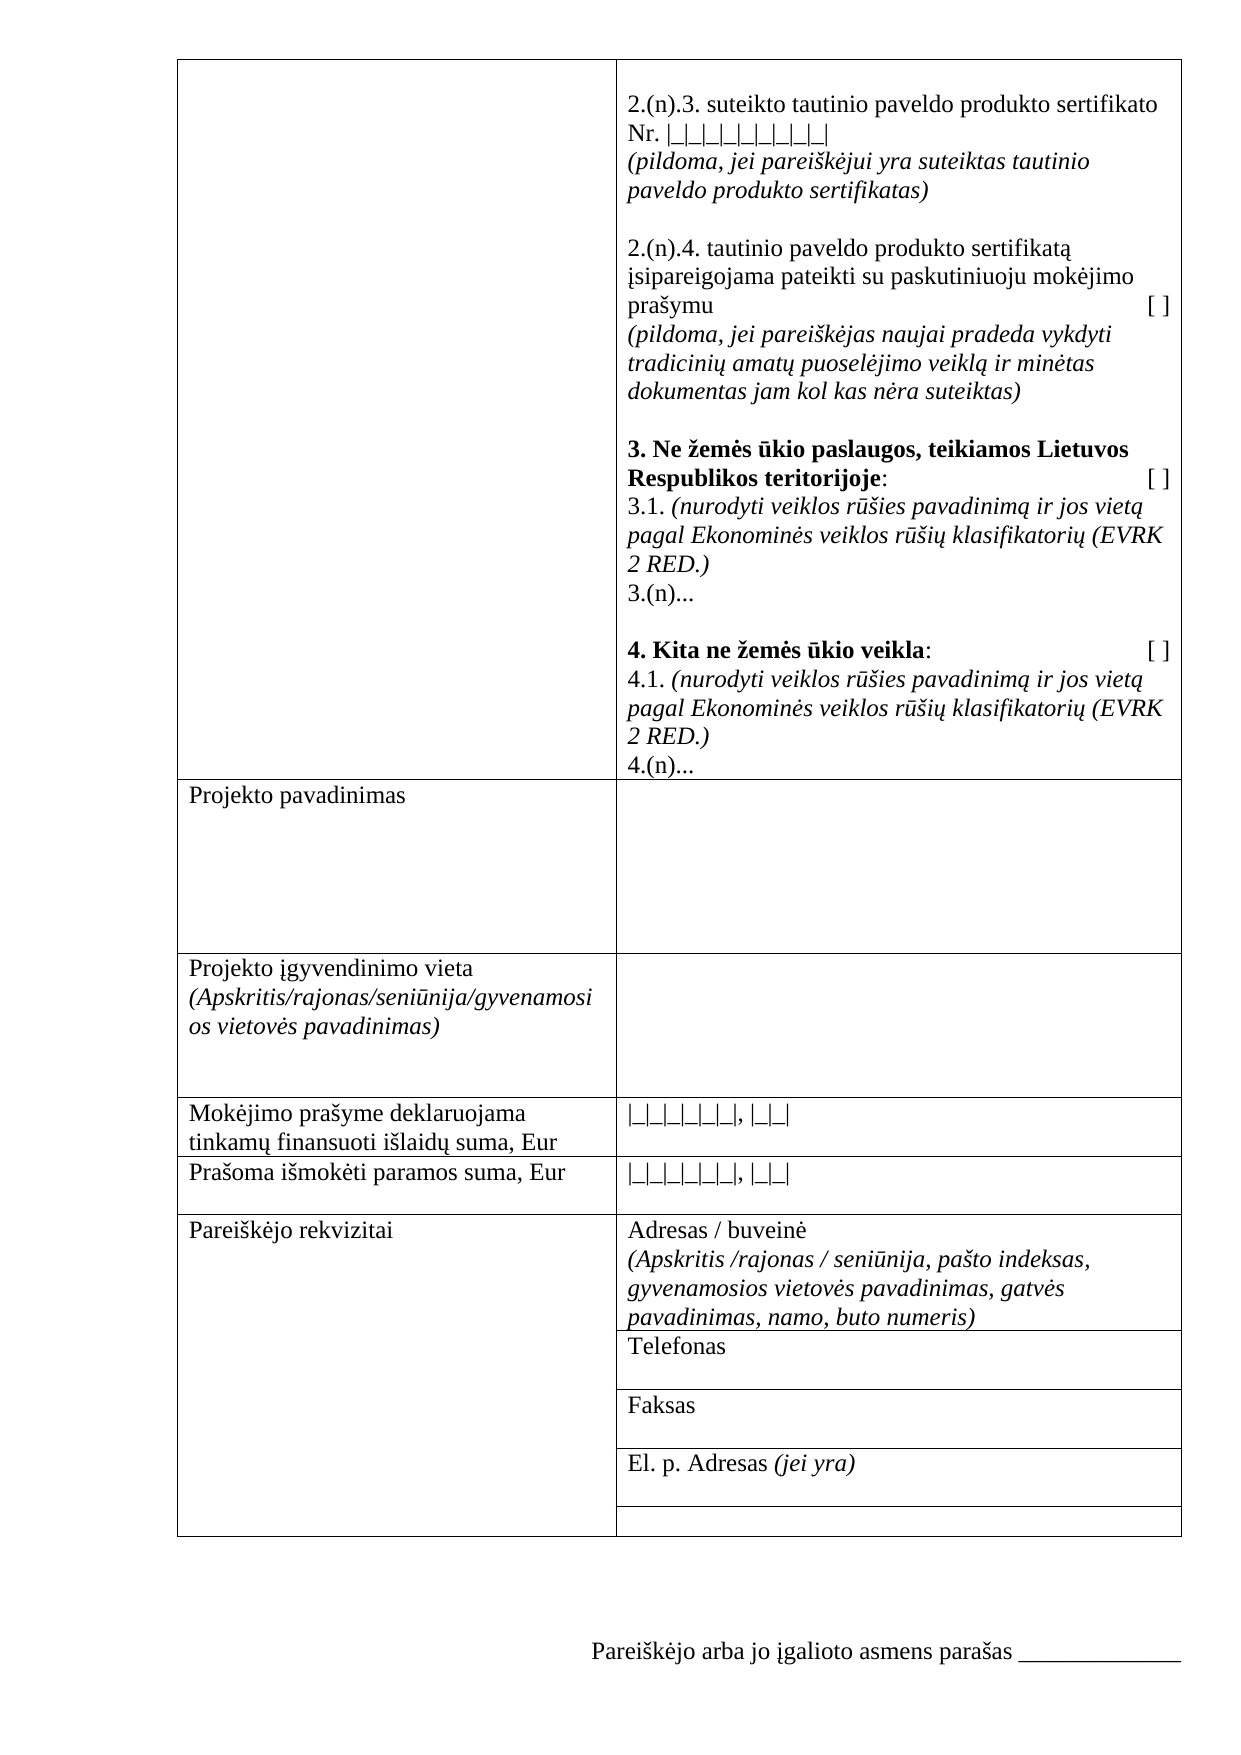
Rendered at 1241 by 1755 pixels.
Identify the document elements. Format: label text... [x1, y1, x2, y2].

table_cell Mokėjimo prašyme deklaruojama tinkamų finansuoti išlaidų suma, Eur [178, 1098, 616, 1156]
table_cell Telefonas [617, 1331, 1181, 1389]
table_cell Projekto pavadinimas [178, 780, 616, 952]
table_cell El. p. Adresas (jei yra) [617, 1449, 1181, 1506]
table_cell Adresas / buveinė (Apskritis /rajonas / seniūnija, pašto indeksas, gyvenamosios vietovės pavadinimas, gatvės pavadinimas, namo, buto numeris) [617, 1215, 1181, 1330]
table_cell [617, 780, 1181, 952]
table_cell [178, 60, 616, 779]
table_cell Pareiškėjo rekvizitai [178, 1215, 616, 1536]
table_cell [617, 1507, 1181, 1536]
table_cell Faksas [617, 1390, 1181, 1447]
table_cell [617, 954, 1181, 1097]
table_cell 2.(n).3. suteikto tautinio paveldo produkto sertifikato Nr. |_|_|_|_|_|_|_|_|_| (pildoma, jei pareiškėjui yra suteiktas tautinio paveldo produkto sertifikatas) 2.(n).4. tautinio paveldo produkto sertifikatą įsipareigojama pateikti su paskutiniuoju mokėjimo prašymu [ ] (pildoma, jei pareiškėjas naujai pradeda vykdyti tradicinių amatų puoselėjimo veiklą ir minėtas dokumentas jam kol kas nėra suteiktas) 3. Ne žemės ūkio paslaugos, teikiamos Lietuvos Respublikos teritorijoje: [ ] 3.1. (nurodyti veiklos rūšies pavadinimą ir jos vietą pagal Ekonominės veiklos rūšių klasifikatorių (EVRK 2 RED.) 3.(n)... 4. Kita ne žemės ūkio veikla: [ ] 4.1. (nurodyti veiklos rūšies pavadinimą ir jos vietą pagal Ekonominės veiklos rūšių klasifikatorių (EVRK 2 RED.) 4.(n)... [617, 60, 1181, 779]
table_cell |_|_|_|_|_|_|, |_|_| [617, 1098, 1181, 1156]
table_cell Projekto įgyvendinimo vieta (Apskritis/rajonas/seniūnija/gyvenamosios vietovės pavadinimas) [178, 954, 616, 1097]
table_cell |_|_|_|_|_|_|, |_|_| [617, 1157, 1181, 1214]
table_cell Prašoma išmokėti paramos suma, Eur [178, 1157, 616, 1214]
